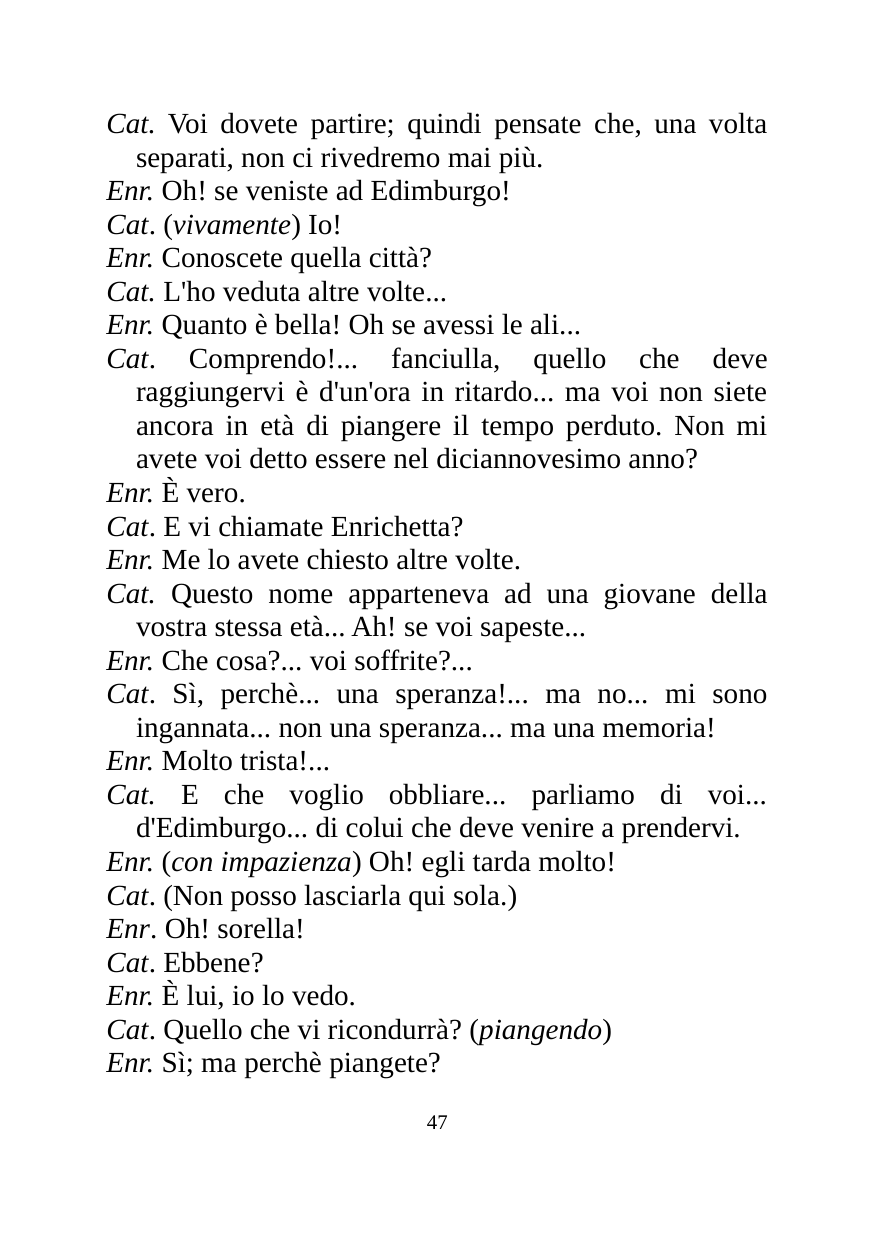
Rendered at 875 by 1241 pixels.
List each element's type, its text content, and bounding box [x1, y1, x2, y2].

text Cat. (vivamente) Io! [106, 207, 768, 240]
text Cat. Quello che vi ricondurrà? (piangendo) [106, 1012, 768, 1045]
text Enr. Sì; ma perchè piangete? [106, 1045, 768, 1079]
text Enr. (con impazienza) Oh! egli tarda molto! [106, 844, 768, 878]
text Cat. Comprendo!... fanciulla, quello che deve raggiungervi è d'un'ora in ritardo... ma voi non siete ancora in età di piangere il tempo perduto. Non mi avete voi detto essere nel diciannovesimo anno? [106, 341, 768, 475]
text Enr. È vero. [106, 475, 768, 509]
text Cat. Sì, perchè... una speranza!... ma no... mi sono ingannata... non una speranza... ma una memoria! [106, 676, 768, 743]
text Enr. Che cosa?... voi soffrite?... [106, 643, 768, 676]
text Cat. E che voglio obbliare... parliamo di voi... d'Edimburgo... di colui che deve venire a prendervi. [106, 777, 768, 844]
text Enr. Conoscete quella città? [106, 240, 768, 274]
text Enr. Oh! se veniste ad Edimburgo! [106, 173, 768, 207]
text Cat. L'ho veduta altre volte... [106, 274, 768, 307]
text Cat. (Non posso lasciarla qui sola.) [106, 878, 768, 911]
text Cat. E vi chiamate Enrichetta? [106, 509, 768, 542]
text Enr. Me lo avete chiesto altre volte. [106, 542, 768, 576]
text Cat. Voi dovete partire; quindi pensate che, una volta separati, non ci rivedremo mai più. [106, 106, 768, 173]
text Enr. Oh! sorella! [106, 911, 768, 945]
text Cat. Ebbene? [106, 945, 768, 978]
text Enr. Molto trista!... [106, 743, 768, 777]
text Enr. È lui, io lo vedo. [106, 978, 768, 1012]
text Cat. Questo nome apparteneva ad una giovane della vostra stessa età... Ah! se voi sapeste... [106, 576, 768, 643]
text Enr. Quanto è bella! Oh se avessi le ali... [106, 307, 768, 341]
